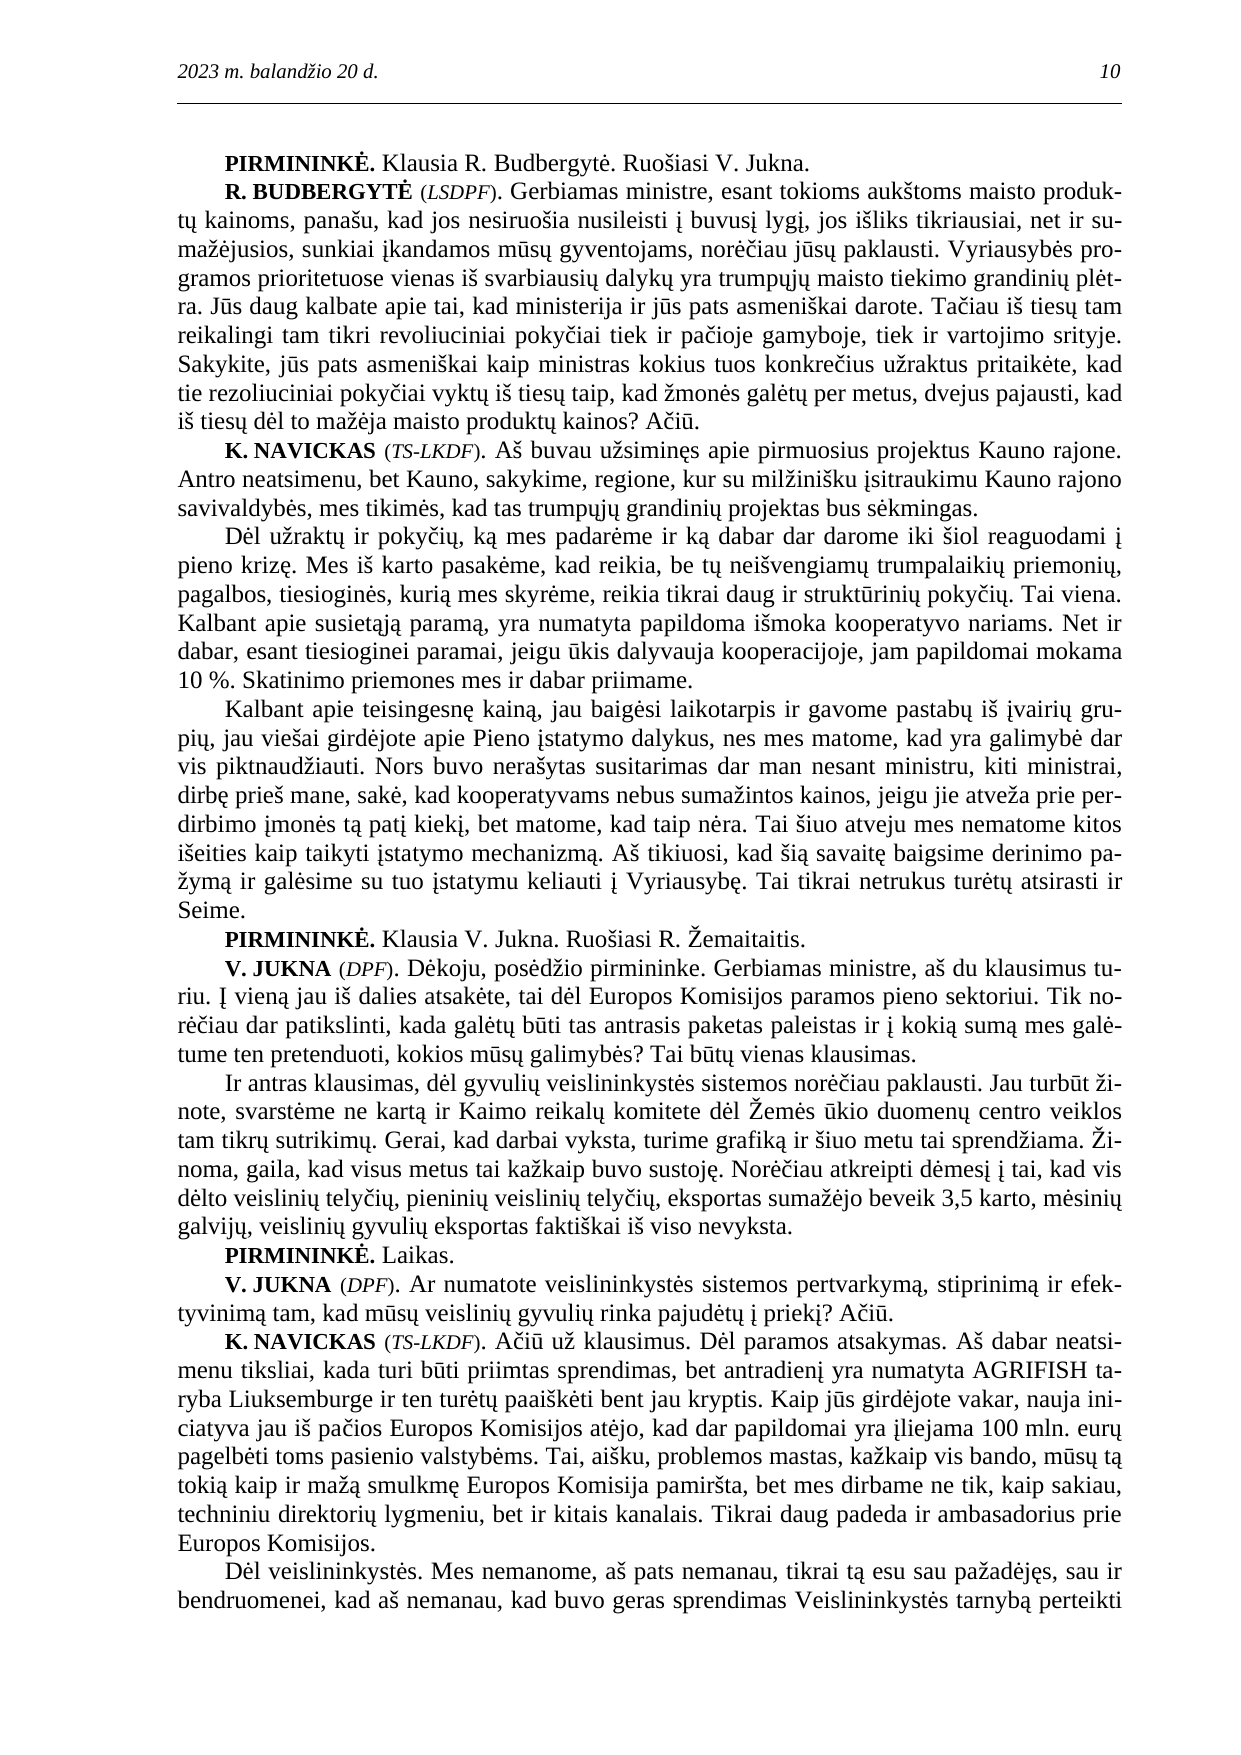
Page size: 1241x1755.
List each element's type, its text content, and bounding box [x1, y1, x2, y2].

text Dėl veis­li­nin­kys­tės. Mes ne­ma­no­me, aš pats ne­ma­nau, tik­rai tą esu sau pa­ža­dė­jęs, sau ir ben­druo­me­nei, kad aš ne­ma­nau, kad bu­vo ge­ras spren­di­mas Veis­li­nin­kys­tės tar­ny­bą per­teik­ti [177, 1556, 1122, 1614]
text K. NAVICKAS (TS-LKDF). Aš bu­vau už­si­mi­nęs apie pir­muo­sius pro­jek­tus Kau­no ra­jo­ne. An­tro ne­at­si­me­nu, bet Kau­no, sa­ky­ki­me, re­gio­ne, kur su mil­ži­niš­ku įsi­trau­ki­mu Kau­no ra­jo­no sa­vi­val­dy­bės, mes ti­ki­mės, kad tas trum­pų­jų gran­di­nių pro­jek­tas bus sėk­min­gas. [177, 435, 1122, 521]
text V. JUKNA (DPF). Dė­ko­ju, po­sė­džio pir­mi­nin­ke. Ger­bia­mas mi­nist­re, aš du klau­si­mus tu­riu. Į vie­ną jau iš da­lies at­sa­kė­te, tai dėl Eu­ro­pos Ko­mi­si­jos pa­ra­mos pie­no sek­to­riui. Tik no­rė­čiau dar pa­tiks­lin­ti, ka­da ga­lė­tų bū­ti tas ant­ra­sis pa­ke­tas pa­leis­tas ir į ko­kią su­mą mes ga­lė­tu­me ten pre­ten­duo­ti, ko­kios mū­sų ga­li­my­bės? Tai bū­tų vie­nas klau­si­mas. [177, 953, 1122, 1068]
text R. BUDBERGYTĖ (LSDPF). Ger­bia­mas mi­nist­re, esant to­kioms aukš­toms mais­to pro­duk­tų kai­noms, pa­na­šu, kad jos ne­si­ruo­šia nu­si­leis­ti į bu­vu­sį ly­gį, jos iš­liks tik­riau­siai, net ir su­ma­žė­ju­sios, sun­kiai įkan­da­mos mū­sų gy­ven­to­jams, no­rė­čiau jū­sų pa­klaus­ti. Vy­riau­sy­bės pro­gra­mos pri­ori­te­tuo­se vie­nas iš svar­biau­sių da­ly­kų yra trum­pų­jų mais­to tie­ki­mo gran­di­nių plėt­ra. Jūs daug kal­ba­te apie tai, kad mi­nis­te­ri­ja ir jūs pats as­me­niš­kai da­ro­te. Ta­čiau iš tie­sų tam rei­ka­lin­gi tam tik­ri re­vo­liu­ci­niai po­ky­čiai tiek ir pa­čio­je ga­my­bo­je, tiek ir var­to­ji­mo srity­je. Sa­ky­ki­te, jūs pats as­me­niš­kai kaip mi­nist­ras ko­kius tuos kon­kre­čius už­rak­tus pri­tai­kė­te, kad tie re­zo­liu­ci­niai po­ky­čiai vyk­tų iš tie­sų taip, kad žmo­nės ga­lė­tų per me­tus, dve­jus pa­jaus­ti, kad iš tie­sų dėl to ma­žė­ja mais­to pro­duk­tų kai­nos? Ačiū. [177, 176, 1122, 435]
text PIRMININKĖ. Klau­sia V. Juk­na. Ruo­šia­si R. Že­mai­tai­tis. [177, 924, 1122, 953]
text V. JUKNA (DPF). Ar nu­ma­to­te veis­li­nin­kys­tės sis­te­mos per­tvar­ky­mą, stip­ri­ni­mą ir efek­ty­vi­ni­mą tam, kad mū­sų veis­li­nių gy­vu­lių rin­ka pa­ju­dė­tų į prie­kį? Ačiū. [177, 1269, 1122, 1326]
text Dėl už­rak­tų ir po­ky­čių, ką mes pa­da­rė­me ir ką da­bar dar da­ro­me iki šiol re­a­guo­da­mi į pie­no kri­zę. Mes iš kar­to pa­sa­kė­me, kad rei­kia, be tų ne­iš­ven­gia­mų trum­pa­lai­kių prie­mo­nių, pa­gal­bos, tie­sio­gi­nės, ku­rią mes sky­rė­me, rei­kia tik­rai daug ir struk­tū­ri­nių po­ky­čių. Tai vie­na. Kal­bant apie su­sie­tą­ją pa­ra­mą, yra nu­ma­ty­ta pa­pil­do­ma iš­mo­ka ko­o­pe­ra­ty­vo na­riams. Net ir da­bar, esant tie­sio­gi­nei pa­ra­mai, jei­gu ūkis da­ly­vau­ja ko­o­pe­ra­ci­jo­je, jam pa­pil­do­mai mo­ka­ma 10 %. Ska­ti­ni­mo prie­mo­nes mes ir da­bar pri­ima­me. [177, 521, 1122, 694]
text K. NAVICKAS (TS-LKDF). Ačiū už klau­si­mus. Dėl pa­ra­mos at­sa­ky­mas. Aš da­bar ne­at­si­me­nu tiks­liai, ka­da tu­ri bū­ti pri­im­tas spren­di­mas, bet ant­ra­die­nį yra nu­ma­ty­ta AGRIFISH ta­ry­ba Liuk­sem­bur­ge ir ten tu­rė­tų pa­aiš­kė­ti bent jau kryp­tis. Kaip jūs gir­dė­jo­te va­kar, nau­ja ini­cia­ty­va jau iš pa­čios Eu­ro­pos Ko­mi­si­jos at­ėjo, kad dar pa­pil­do­mai yra įlie­ja­ma 100 mln. eu­rų pa­gel­bė­ti toms pa­sie­nio vals­ty­bėms. Tai, aiš­ku, pro­ble­mos mas­tas, kaž­kaip vis ban­do, mū­sų tą to­kią kaip ir ma­žą smul­kmę Eu­ro­pos Ko­mi­si­ja pa­mirš­ta, bet mes dir­ba­me ne tik, kaip sa­kiau, tech­ni­niu di­rek­to­rių lyg­me­niu, bet ir ki­tais ka­na­lais. Tik­rai daug pa­de­da ir am­ba­sa­do­rius prie Eu­ro­pos Ko­mi­si­jos. [177, 1326, 1122, 1556]
text Kal­bant apie tei­sin­ges­nę kai­ną, jau bai­gė­si lai­ko­tar­pis ir ga­vo­me pa­sta­bų iš įvai­rių gru­pių, jau vie­šai gir­dė­jo­te apie Pie­no įsta­ty­mo da­ly­kus, nes mes ma­to­me, kad yra ga­li­my­bė dar vis pik­tnau­džiau­ti. Nors bu­vo ne­ra­šy­tas su­si­ta­ri­mas dar man ne­sant mi­nist­ru, ki­ti mi­nist­rai, dir­bę prieš ma­ne, sa­kė, kad ko­o­pe­ra­ty­vams ne­bus su­ma­žin­tos kai­nos, jei­gu jie at­ve­ža prie per­dir­bi­mo įmo­nės tą pa­tį kie­kį, bet ma­to­me, kad taip nė­ra. Tai šiuo at­ve­ju mes ne­ma­to­me ki­tos iš­ei­ties kaip tai­ky­ti įsta­ty­mo me­cha­niz­mą. Aš ti­kiuo­si, kad šią sa­vai­tę baig­si­me de­ri­ni­mo pa­žy­mą ir ga­lė­si­me su tuo įsta­ty­mu ke­liau­ti į Vy­riau­sy­bę. Tai tik­rai ne­tru­kus tu­rė­tų at­si­ras­ti ir Sei­me. [177, 694, 1122, 924]
text PIRMININKĖ. Lai­kas. [177, 1240, 1122, 1269]
text PIRMININKĖ. Klau­sia R. Bud­ber­gy­tė. Ruo­šia­si V. Juk­na. [177, 148, 1122, 176]
text Ir ant­ras klau­si­mas, dėl gy­vu­lių veis­li­nin­kys­tės sis­te­mos no­rė­čiau pa­klaus­ti. Jau tur­būt ži­no­te, svars­tė­me ne kar­tą ir Kai­mo rei­ka­lų ko­mi­te­te dėl Že­mės ūkio duo­me­nų cen­tro veik­los tam tik­rų su­tri­ki­mų. Ge­rai, kad dar­bai vyks­ta, tu­ri­me gra­fi­ką ir šiuo me­tu tai spren­džia­ma. Ži­no­ma, gai­la, kad vi­sus me­tus tai kaž­kaip bu­vo su­sto­ję. No­rė­čiau at­kreip­ti dė­me­sį į tai, kad vis dėl­to veis­li­nių te­ly­čių, pie­ni­nių veis­li­nių te­ly­čių, eks­por­tas su­ma­žė­jo be­veik 3,5 kar­to, mė­sinių gal­vi­jų, veis­li­nių gy­vu­lių eks­por­tas fak­tiš­kai iš vi­so ne­vyks­ta. [177, 1068, 1122, 1240]
